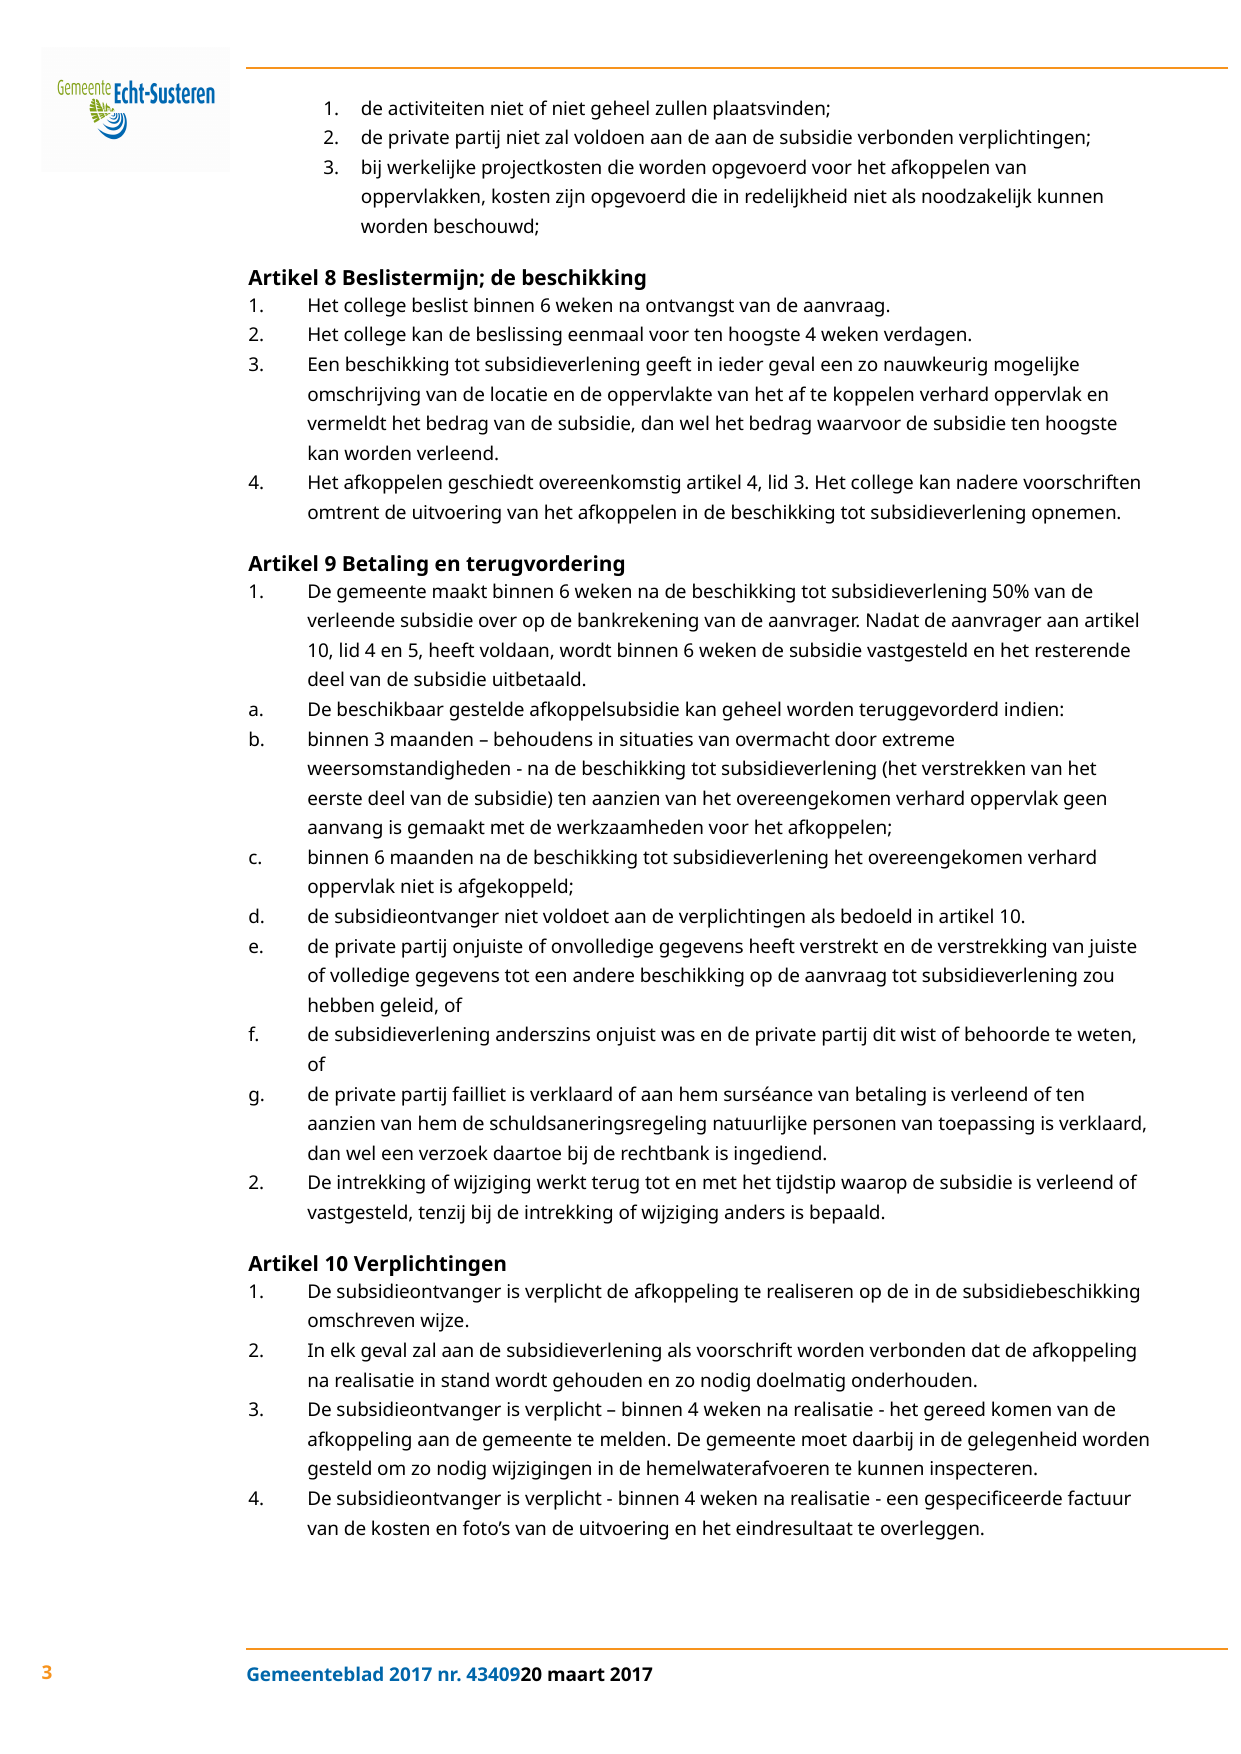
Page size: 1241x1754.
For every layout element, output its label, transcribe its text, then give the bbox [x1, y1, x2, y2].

text Artikel 9 Betaling en terugvordering [248, 549, 1152, 578]
list In elk geval zal aan de subsidieverlening als voorschrift worden verbonden dat de afkoppeling na realisatie in stand wordt gehouden en zo nodig doelmatig onderhouden. [248, 1337, 1152, 1392]
text Artikel 8 Beslistermijn; de beschikking [248, 263, 1152, 292]
list de subsidieverlening anderszins onjuist was en de private partij dit wist of behoorde te weten, of [248, 1022, 1152, 1077]
list De subsidieontvanger is verplicht - binnen 4 weken na realisatie - een gespecificeerde factuur van de kosten en foto’s van de uitvoering en het eindresultaat te overleggen. [248, 1485, 1152, 1540]
list De gemeente maakt binnen 6 weken na de beschikking tot subsidieverlening 50% van de verleende subsidie over op de bankrekening van de aanvrager. Nadat de aanvrager aan artikel 10, lid 4 en 5, heeft voldaan, wordt binnen 6 weken de subsidie vastgesteld en het resterende deel van de subsidie uitbetaald. [248, 578, 1152, 692]
list De subsidieontvanger is verplicht de afkoppeling te realiseren op de in de subsidiebeschikking omschreven wijze. [248, 1278, 1152, 1333]
list de subsidieontvanger niet voldoet aan de verplichtingen als bedoeld in artikel 10. [248, 903, 1152, 929]
list de private partij failliet is verklaard of aan hem surséance van betaling is verleend of ten aanzien van hem de schuldsaneringsregeling natuurlijke personen van toepassing is verklaard, dan wel een verzoek daartoe bij de rechtbank is ingediend. [248, 1081, 1152, 1166]
list Het afkoppelen geschiedt overeenkomstig artikel 4, lid 3. Het college kan nadere voorschriften omtrent de uitvoering van het afkoppelen in de beschikking tot subsidieverlening opnemen. [248, 469, 1152, 525]
text Artikel 10 Verplichtingen [248, 1249, 1152, 1278]
list de private partij niet zal voldoen aan de aan de subsidie verbonden verplichtingen; [323, 124, 1152, 150]
list de private partij onjuiste of onvolledige gegevens heeft verstrekt en de verstrekking van juiste of volledige gegevens tot een andere beschikking op de aanvraag tot subsidieverlening zou hebben geleid, of [248, 933, 1152, 1018]
list Het college beslist binnen 6 weken na ontvangst van de aanvraag. [248, 292, 1152, 318]
picture [41, 47, 231, 172]
list Een beschikking tot subsidieverlening geeft in ieder geval een zo nauwkeurig mogelijke omschrijving van de locatie en de oppervlakte van het af te koppelen verhard oppervlak en vermeldt het bedrag van de subsidie, dan wel het bedrag waarvoor de subsidie ten hoogste kan worden verleend. [248, 351, 1152, 466]
list De subsidieontvanger is verplicht – binnen 4 weken na realisatie - het gereed komen van de afkoppeling aan de gemeente te melden. De gemeente moet daarbij in de gelegenheid worden gesteld om zo nodig wijzigingen in de hemelwaterafvoeren te kunnen inspecteren. [248, 1396, 1152, 1481]
list De intrekking of wijziging werkt terug tot en met het tijdstip waarop de subsidie is verleend of vastgesteld, tenzij bij de intrekking of wijziging anders is bepaald. [248, 1169, 1152, 1225]
list de activiteiten niet of niet geheel zullen plaatsvinden; [323, 95, 1152, 121]
list De beschikbaar gestelde afkoppelsubsidie kan geheel worden teruggevorderd indien: [248, 696, 1152, 722]
list Het college kan de beslissing eenmaal voor ten hoogste 4 weken verdagen. [248, 322, 1152, 347]
list binnen 6 maanden na de beschikking tot subsidieverlening het overeengekomen verhard oppervlak niet is afgekoppeld; [248, 844, 1152, 899]
list binnen 3 maanden – behoudens in situaties van overmacht door extreme weersomstandigheden - na de beschikking tot subsidieverlening (het verstrekken van het eerste deel van de subsidie) ten aanzien van het overeengekomen verhard oppervlak geen aanvang is gemaakt met de werkzaamheden voor het afkoppelen; [248, 726, 1152, 840]
list bij werkelijke projectkosten die worden opgevoerd voor het afkoppelen van oppervlakken, kosten zijn opgevoerd die in redelijkheid niet als noodzakelijk kunnen worden beschouwd; [323, 154, 1152, 239]
